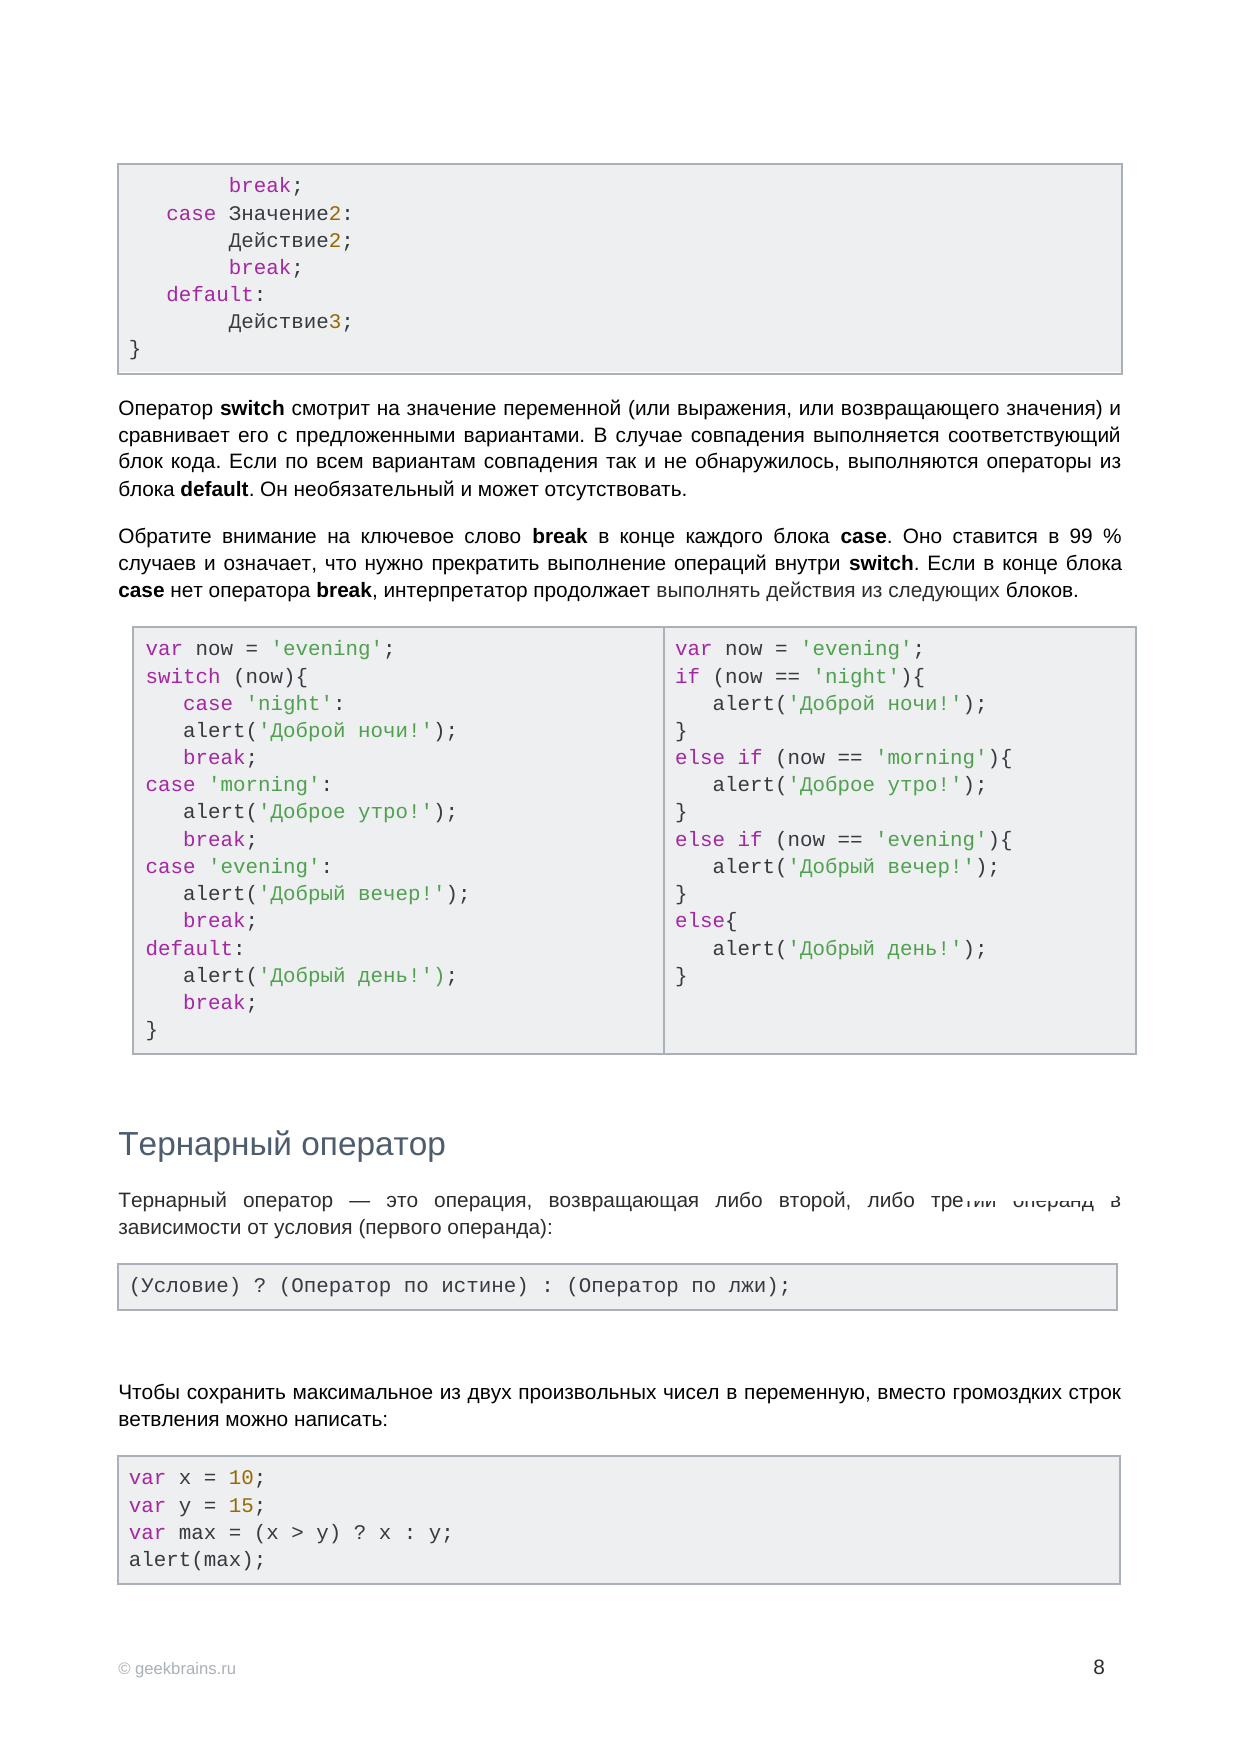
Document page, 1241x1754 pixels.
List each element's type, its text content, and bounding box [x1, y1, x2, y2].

table_header (Условие) ? (Оператор по истине) : (Оператор по лжи); [119, 1265, 1116, 1309]
subtitle Тернарный оператор [118, 1124, 1122, 1162]
text Тернарный оператор — это операция, возвращающая либо второй, либо третий операнд в зависимости от условия (первого операнда): [118, 1188, 1122, 1239]
table_header break; case Значение2: Действие2; break; default: Действие3; } [119, 165, 1121, 372]
table_header var now = 'evening'; switch (now){ case 'night': alert('Доброй ночи!'); break; case 'morning': alert('Доброе утро!'); break; case 'evening': alert('Добрый вечер!'); break; default: alert('Добрый день!'); break; } [134, 628, 663, 1053]
text Чтобы сохранить максимальное из двух произвольных чисел в переменную, вместо громоздких строк ветвления можно написать: [118, 1380, 1122, 1431]
table_header var now = 'evening'; if (now == 'night'){ alert('Доброй ночи!'); } else if (now == 'morning'){ alert('Доброе утро!'); } else if (now == 'evening'){ alert('Добрый вечер!'); } else{ alert('Добрый день!'); } [665, 628, 1135, 1053]
text Оператор switch смотрит на значение переменной (или выражения, или возвращающего значения) и сравнивает его с предложенными вариантами. В случае совпадения выполняется соответствующий блок кода. Если по всем вариантам совпадения так и не обнаружилось, выполняются операторы из блока default. Он необязательный и может отсутствовать. [118, 395, 1122, 500]
table_header var x = 10; var y = 15; var max = (x > y) ? x : y; alert(max); [119, 1457, 1119, 1583]
text Обратите внимание на ключевое слово break в конце каждого блока case. Оно ставится в 99 % случаев и означает, что нужно прекратить выполнение операций внутри switch. Если в конце блока case нет оператора break, интерпретатор продолжает выполнять действия из следующих блоков. [118, 524, 1122, 602]
